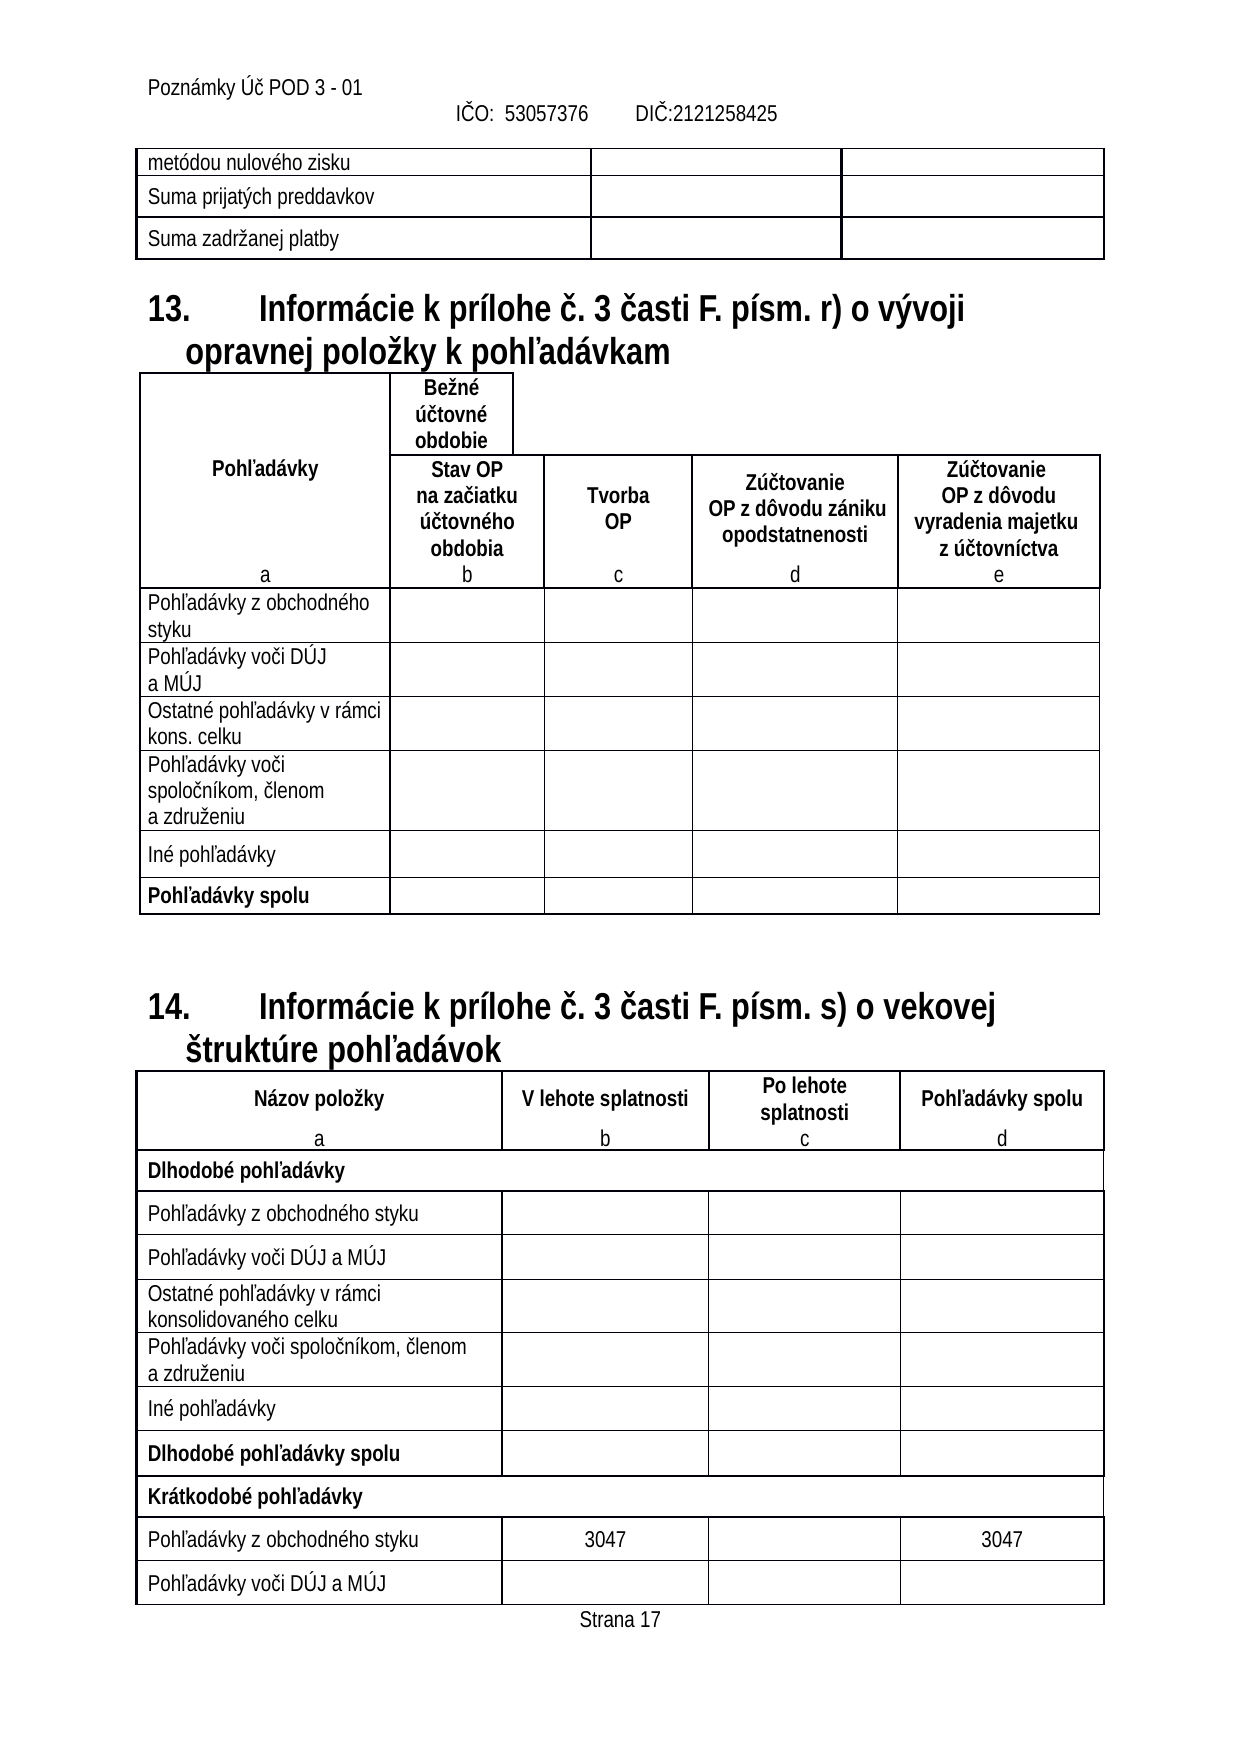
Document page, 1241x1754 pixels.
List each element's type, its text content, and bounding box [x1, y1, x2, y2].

table_cell [898, 751, 1099, 830]
table_cell Dlhodobé pohľadávky spolu [138, 1431, 501, 1474]
table_cell [503, 1280, 708, 1332]
table_cell [709, 1280, 900, 1332]
table_cell [901, 1235, 1103, 1278]
table_cell Pohľadávky z obchodného styku [138, 1192, 501, 1234]
table_header Bežné účtovné obdobie [391, 374, 512, 453]
table_cell [901, 1561, 1103, 1604]
table_cell [709, 1333, 900, 1386]
table_cell 3047 [503, 1518, 708, 1560]
table_cell a [141, 561, 389, 587]
table_cell Pohľadávky z obchodného styku [138, 1518, 501, 1560]
table_cell [391, 878, 544, 912]
table_cell Dlhodobé pohľadávky [138, 1151, 1103, 1190]
table_cell [898, 589, 1099, 642]
table_cell Zúčtovanie OP z dôvodu zániku opodstatnenosti [693, 456, 897, 561]
table_cell [592, 176, 840, 216]
table_header Po lehote splatnosti [710, 1072, 899, 1125]
table_header Pohľadávky spolu [901, 1072, 1103, 1125]
table_cell [503, 1235, 708, 1278]
table_cell [901, 1280, 1103, 1332]
table_cell Pohľadávky voči DÚJ a MÚJ [138, 1235, 501, 1278]
table_header Názov položky [138, 1072, 501, 1125]
table_cell b [503, 1125, 708, 1148]
table_cell metódou nulového zisku [138, 149, 590, 175]
table_cell [503, 1192, 708, 1234]
table_cell [709, 1192, 900, 1234]
table_cell [592, 218, 840, 258]
table_cell [901, 1192, 1103, 1234]
table_cell Pohľadávky z obchodného styku [141, 589, 389, 642]
table_cell [693, 643, 897, 696]
table_cell 3047 [901, 1518, 1103, 1560]
table_cell Ostatné pohľadávky v rámci kons. celku [141, 697, 389, 749]
table_cell [898, 697, 1099, 749]
table_cell [693, 878, 897, 912]
table_cell [709, 1431, 900, 1474]
table_cell c [710, 1125, 899, 1148]
table_cell [901, 1333, 1103, 1386]
table_cell [545, 751, 692, 830]
table_header V lehote splatnosti [503, 1072, 708, 1125]
table_cell [545, 697, 692, 749]
table_cell [545, 878, 692, 912]
table_cell [545, 831, 692, 877]
table_cell Krátkodobé pohľadávky [138, 1477, 1103, 1516]
table_cell [901, 1387, 1103, 1430]
table_cell [391, 697, 544, 749]
table_cell Stav OP na začiatku účtovného obdobia [391, 456, 543, 561]
table_cell Iné pohľadávky [141, 831, 389, 877]
table_cell Iné pohľadávky [138, 1387, 501, 1430]
table_cell [391, 831, 544, 877]
table_cell Suma zadržanej platby [138, 218, 590, 258]
table_cell [545, 589, 692, 642]
table_cell [901, 1431, 1103, 1474]
table_cell [503, 1431, 708, 1474]
table_cell [503, 1561, 708, 1604]
table_cell c [545, 561, 691, 587]
table_cell a [138, 1125, 501, 1148]
table_cell Suma prijatých preddavkov [138, 176, 590, 216]
table_cell [843, 176, 1103, 216]
table_cell [843, 218, 1103, 258]
table_cell [693, 751, 897, 830]
table_cell [391, 751, 544, 830]
table_cell Ostatné pohľadávky v rámci konsolidovaného celku [138, 1280, 501, 1332]
table_cell [693, 697, 897, 749]
table_cell d [901, 1125, 1103, 1148]
table_cell Pohľadávky voči spoločníkom, členom a združeniu [141, 751, 389, 830]
table_cell [709, 1387, 900, 1430]
table_cell Tvorba OP [545, 456, 691, 561]
table_cell Zúčtovanie OP z dôvodu vyradenia majetku z účtovníctva [899, 456, 1099, 561]
table_cell [898, 643, 1099, 696]
table_cell e [899, 561, 1099, 587]
table_cell [898, 878, 1099, 912]
table_cell Pohľadávky spolu [141, 878, 389, 912]
table_cell [503, 1333, 708, 1386]
title Informácie k prílohe č. 3 časti F. písm. s) o vekovej štruktúre pohľadávok [148, 984, 1092, 1070]
table_cell [709, 1561, 900, 1604]
table_cell [693, 589, 897, 642]
table_cell [592, 149, 840, 175]
table_cell [391, 589, 544, 642]
table_cell [545, 643, 692, 696]
table_cell Pohľadávky voči DÚJ a MÚJ [138, 1561, 501, 1604]
title Informácie k prílohe č. 3 časti F. písm. r) o vývoji opravnej položky k pohľadávkam [148, 286, 1092, 372]
table_cell d [693, 561, 897, 587]
table_header Pohľadávky [141, 374, 389, 561]
table_cell [709, 1518, 900, 1560]
table_cell [693, 831, 897, 877]
table_cell b [391, 561, 543, 587]
table_cell [391, 643, 544, 696]
table_cell [898, 831, 1099, 877]
table_header [514, 372, 1100, 453]
table_cell [503, 1387, 708, 1430]
table_cell Pohľadávky voči DÚJ a MÚJ [141, 643, 389, 696]
table_cell Pohľadávky voči spoločníkom, členom a združeniu [138, 1333, 501, 1386]
table_cell [843, 149, 1103, 175]
table_cell [709, 1235, 900, 1278]
